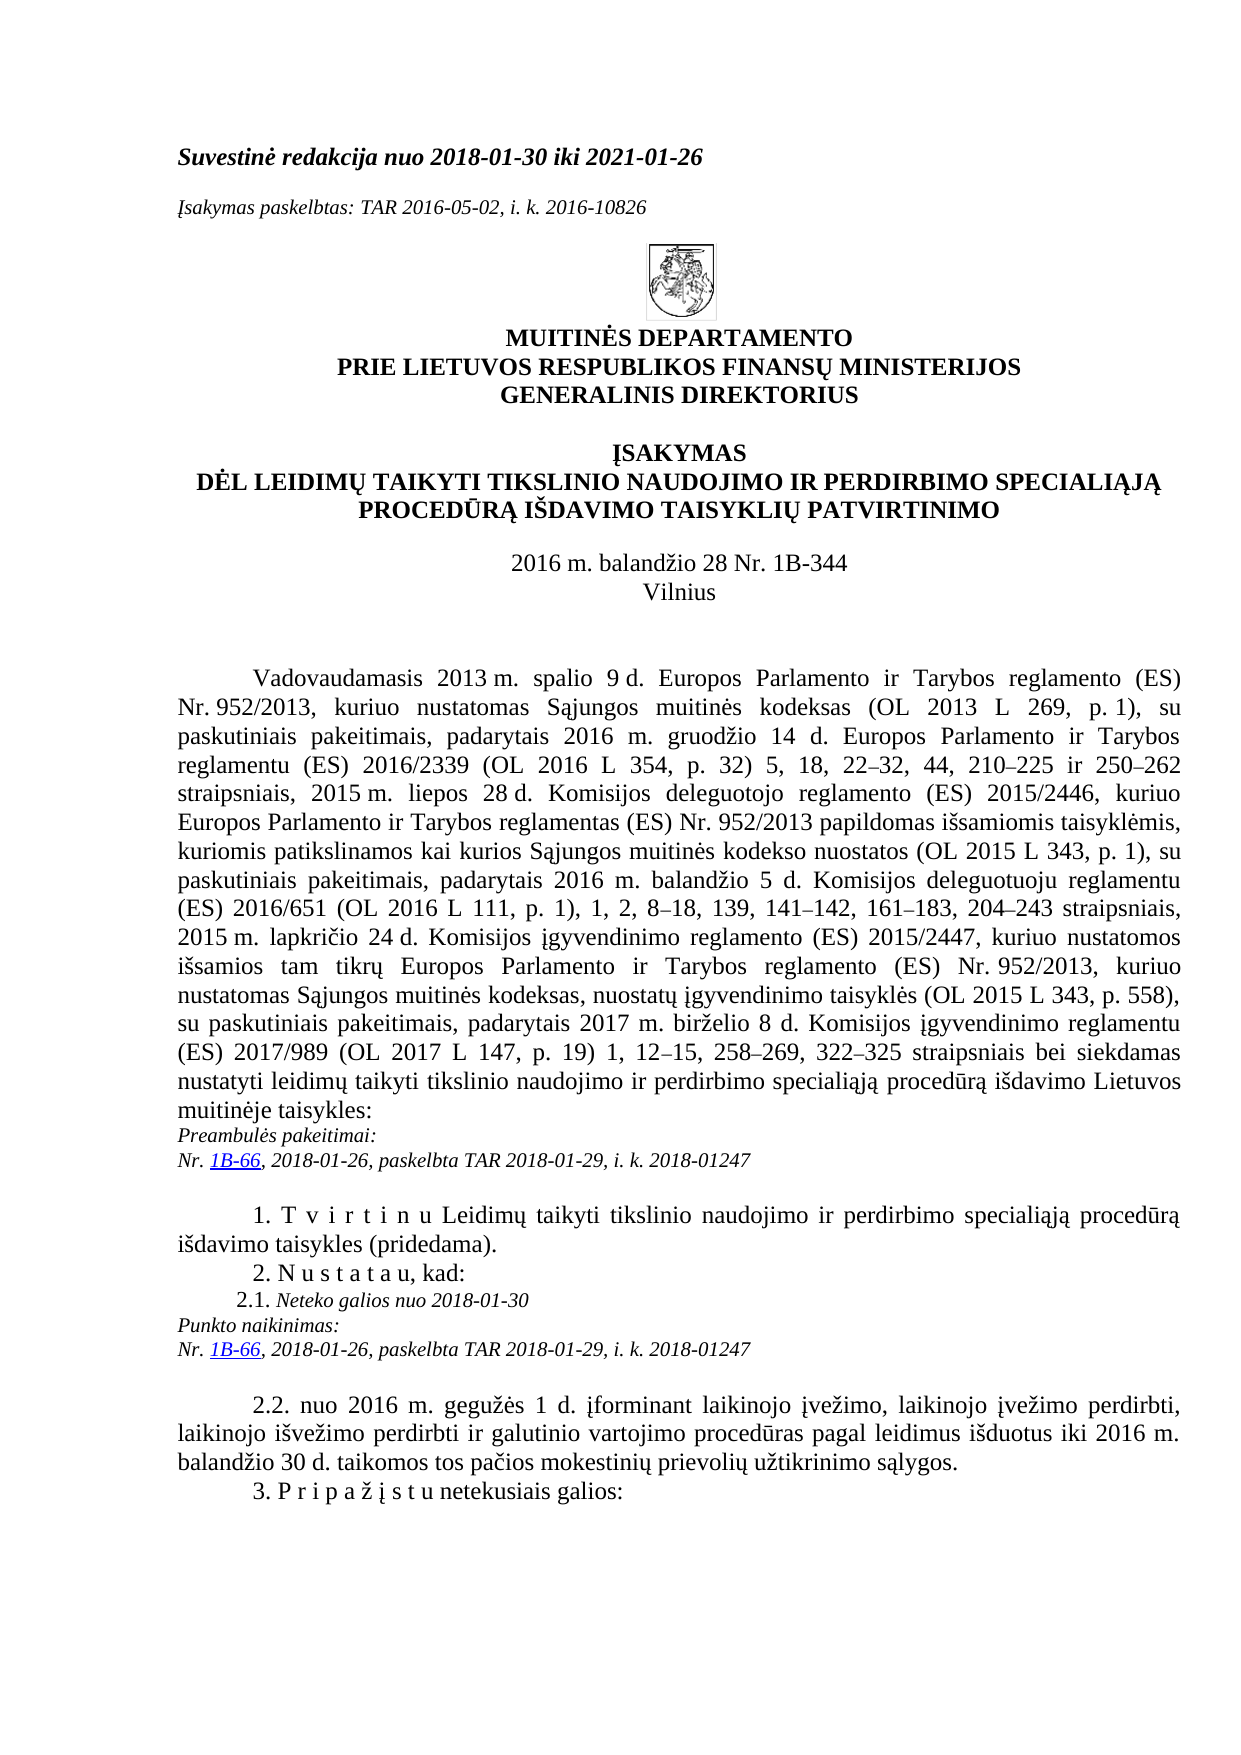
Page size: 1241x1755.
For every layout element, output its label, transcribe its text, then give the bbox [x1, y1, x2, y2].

text MUITINĖS DEPARTAMENTO [177, 323, 1181, 352]
text 3. P r i p a ž į s t u netekusiais galios: [177, 1476, 1181, 1505]
text Nr. 1B-66, 2018-01-26, paskelbta TAR 2018-01-29, i. k. 2018-01247 [177, 1337, 1181, 1361]
text Preambulės pakeitimai: [177, 1123, 1181, 1147]
text 2. N u s t a t a u, kad: [177, 1258, 1181, 1287]
text Punkto naikinimas: [177, 1313, 1181, 1337]
text ĮSAKYMAS [177, 438, 1181, 467]
text PRIE LIETUVOS RESPUBLIKOS FINANSŲ MINISTERIJOS [177, 352, 1181, 381]
text 1. T v i r t i n u Leidimų taikyti tikslinio naudojimo ir perdirbimo specialiąją procedūrą išdavimo taisykles (pridedama). [177, 1200, 1181, 1258]
text 2016 m. balandžio 28 Nr. 1B-344 [177, 548, 1181, 577]
text Suvestinė redakcija nuo 2018-01-30 iki 2021-01-26 [177, 142, 1181, 171]
text DĖL LEIDIMŲ TAIKYTI TIKSLINIO NAUDOJIMO IR PERDIRBIMO SPECIALIĄJĄ PROCEDŪRĄ IŠDAVIMO TAISYKLIŲ PATVIRTINIMO [177, 467, 1181, 524]
text Vilnius [177, 577, 1181, 606]
text 2.2. nuo 2016 m. gegužės 1 d. įforminant laikinojo įvežimo, laikinojo įvežimo perdirbti, laikinojo išvežimo perdirbti ir galutinio vartojimo procedūras pagal leidimus išduotus iki 2016 m. balandžio 30 d. taikomos tos pačios mokestinių prievolių užtikrinimo sąlygos. [177, 1390, 1181, 1476]
text Nr. 1B-66, 2018-01-26, paskelbta TAR 2018-01-29, i. k. 2018-01247 [177, 1147, 1181, 1172]
text 2.1. Neteko galios nuo 2018-01-30 [177, 1287, 1181, 1313]
text Vadovaudamasis 2013 m. spalio 9 d. Europos Parlamento ir Tarybos reglamento (ES) Nr. 952/2013, kuriuo nustatomas Sąjungos muitinės kodeksas (OL 2013 L 269, p. 1), su paskutiniais pakeitimais, padarytais 2016 m. gruodžio 14 d. Europos Parlamento ir Tarybos reglamentu (ES) 2016/2339 (OL 2016 L 354, p. 32) 5, 18, 22–32, 44, 210–225 ir 250–262 straipsniais, 2015 m. liepos 28 d. Komisijos deleguotojo reglamento (ES) 2015/2446, kuriuo Europos Parlamento ir Tarybos reglamentas (ES) Nr. 952/2013 papildomas išsamiomis taisyklėmis, kuriomis patikslinamos kai kurios Sąjungos muitinės kodekso nuostatos (OL 2015 L 343, p. 1), su paskutiniais pakeitimais, padarytais 2016 m. balandžio 5 d. Komisijos deleguotuoju reglamentu (ES) 2016/651 (OL 2016 L 111, p. 1), 1, 2, 8–18, 139, 141–142, 161–183, 204–243 straipsniais, 2015 m. lapkričio 24 d. Komisijos įgyvendinimo reglamento (ES) 2015/2447, kuriuo nustatomos išsamios tam tikrų Europos Parlamento ir Tarybos reglamento (ES) Nr. 952/2013, kuriuo nustatomas Sąjungos muitinės kodeksas, nuostatų įgyvendinimo taisyklės (OL 2015 L 343, p. 558), su paskutiniais pakeitimais, padarytais 2017 m. birželio 8 d. Komisijos įgyvendinimo reglamentu (ES) 2017/989 (OL 2017 L 147, p. 19) 1, 12–15, 258–269, 322–325 straipsniais bei siekdamas nustatyti leidimų taikyti tikslinio naudojimo ir perdirbimo specialiąją procedūrą išdavimo Lietuvos muitinėje taisykles: [177, 663, 1181, 1123]
text GENERALINIS DIREKTORIUS [177, 381, 1181, 409]
text Įsakymas paskelbtas: TAR 2016-05-02, i. k. 2016-10826 [177, 195, 1181, 219]
